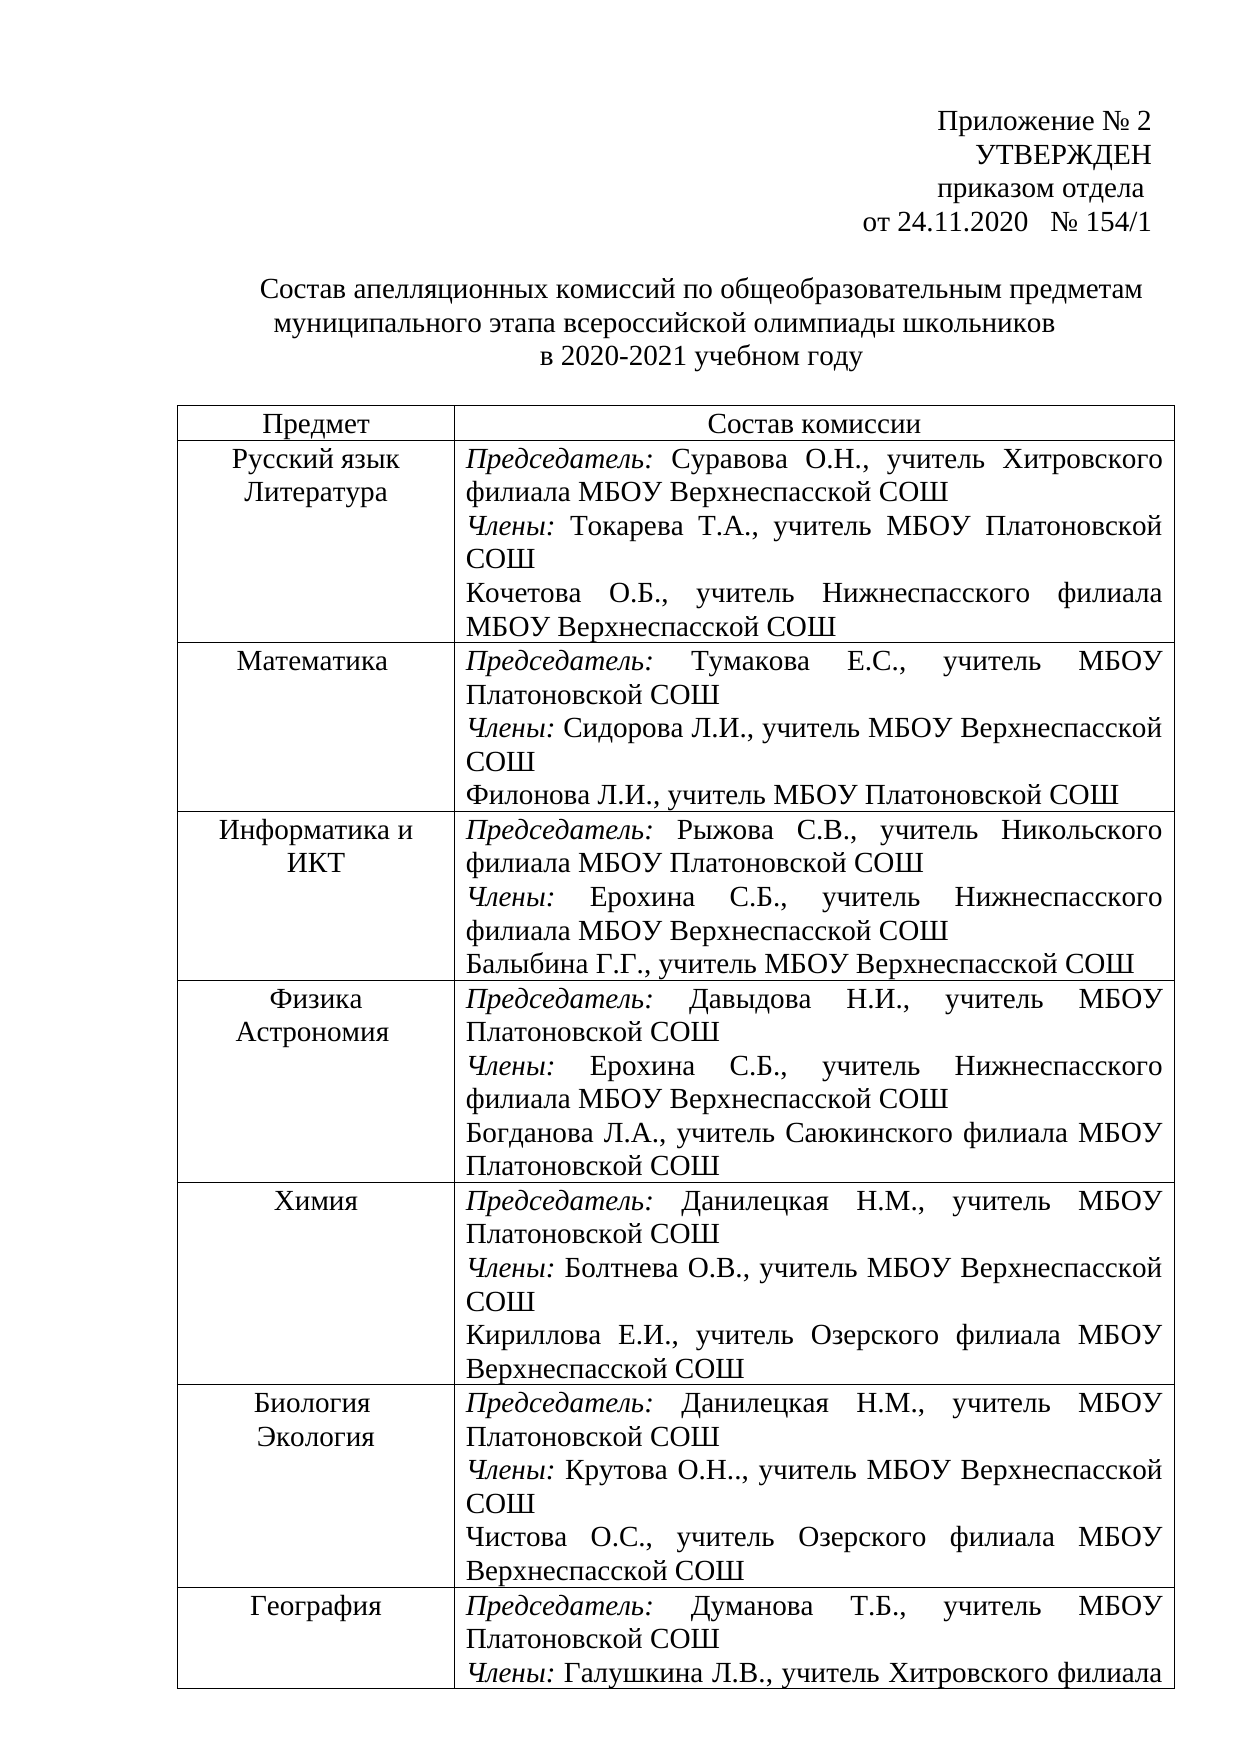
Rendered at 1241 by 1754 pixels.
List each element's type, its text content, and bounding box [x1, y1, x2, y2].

table_cell Председатель: Давыдова Н.И., учитель МБОУ Платоновской СОШ Члены: Ерохина С.Б., учитель Нижнеспасского филиала МБОУ Верхнеспасской СОШ Богданова Л.А., учитель Саюкинского филиала МБОУ Платоновской СОШ [455, 981, 1174, 1182]
table_cell Химия [178, 1183, 454, 1384]
table_cell Председатель: Данилецкая Н.М., учитель МБОУ Платоновской СОШ Члены: Болтнева О.В., учитель МБОУ Верхнеспасской СОШ Кириллова Е.И., учитель Озерского филиала МБОУ Верхнеспасской СОШ [455, 1183, 1174, 1384]
table_header Состав комиссии [455, 406, 1174, 440]
text приказом отдела [224, 171, 1152, 204]
text УТВЕРЖДЕН [224, 137, 1152, 171]
text Приложение № 2 [224, 103, 1152, 137]
table_cell Председатель: Тумакова Е.С., учитель МБОУ Платоновской СОШ Члены: Сидорова Л.И., учитель МБОУ Верхнеспасской СОШ Филонова Л.И., учитель МБОУ Платоновской СОШ [455, 643, 1174, 811]
table_cell Председатель: Думанова Т.Б., учитель МБОУ Платоновской СОШ Члены: Галушкина Л.В., учитель Хитровского филиала [455, 1588, 1174, 1688]
table_cell Председатель: Данилецкая Н.М., учитель МБОУ Платоновской СОШ Члены: Крутова О.Н.., учитель МБОУ Верхнеспасской СОШ Чистова О.С., учитель Озерского филиала МБОУ Верхнеспасской СОШ [455, 1385, 1174, 1587]
table_cell Русский язык Литература [178, 441, 454, 642]
text от 24.11.2020 № 154/1 [224, 204, 1152, 238]
table_cell География [178, 1588, 454, 1688]
table_cell Председатель: Суравова О.Н., учитель Хитровского филиала МБОУ Верхнеспасской СОШ Члены: Токарева Т.А., учитель МБОУ Платоновской СОШ Кочетова О.Б., учитель Нижнеспасского филиала МБОУ Верхнеспасской СОШ [455, 441, 1174, 642]
table_cell Физика Астрономия [178, 981, 454, 1182]
table_cell Председатель: Рыжова С.В., учитель Никольского филиала МБОУ Платоновской СОШ Члены: Ерохина С.Б., учитель Нижнеспасского филиала МБОУ Верхнеспасской СОШ Балыбина Г.Г., учитель МБОУ Верхнеспасской СОШ [455, 812, 1174, 980]
table_cell Математика [178, 643, 454, 811]
text в 2020-2021 учебном году [177, 338, 1152, 372]
text Состав апелляционных комиссий по общеобразовательным предметам муниципального этапа всероссийской олимпиады школьников [177, 271, 1152, 338]
table_cell Биология Экология [178, 1385, 454, 1587]
table_cell Информатика и ИКТ [178, 812, 454, 980]
table_header Предмет [178, 406, 454, 440]
